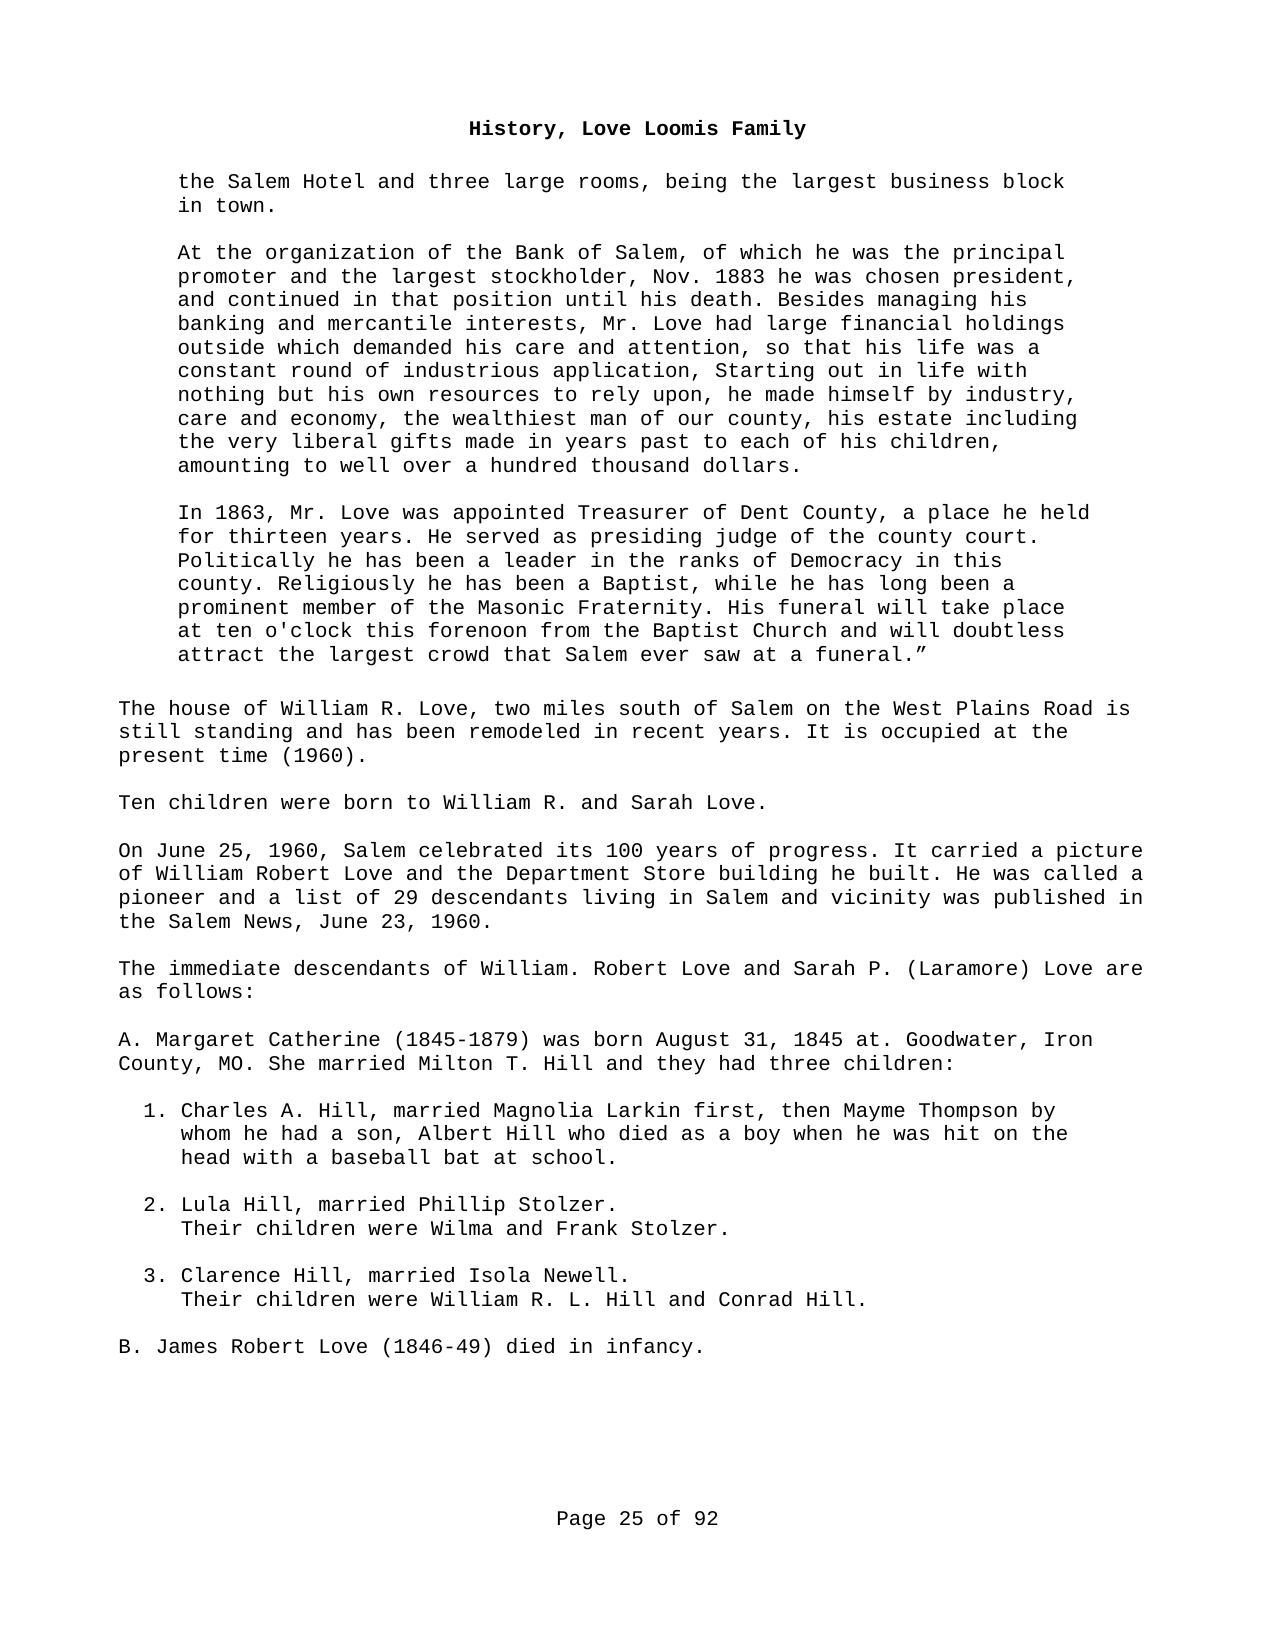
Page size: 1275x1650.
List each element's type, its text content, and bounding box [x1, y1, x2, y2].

text On June 25, 1960, Salem celebrated its 100 years of progress. It carried a picture of William Robert Love and the Department Store building he built. He was called a pioneer and a list of 29 descendants living in Salem and vicinity was published in the Salem News, June 23, 1960. [118, 840, 1157, 934]
text In 1863, Mr. Love was appointed Treasurer of Dent County, a place he held for thirteen years. He served as presiding judge of the county court. Politically he has been a leader in the ranks of Democracy in this county. Religiously he has been a Baptist, while he has long been a prominent member of the Masonic Fraternity. His funeral will take place at ten o'clock this forenoon from the Baptist Church and will doubtless attract the largest crowd that Salem ever saw at a funeral.” [177, 502, 1098, 668]
text Their children were William R. L. Hill and Conrad Hill. [118, 1289, 1157, 1313]
text 2. Lula Hill, married Phillip Stolzer. [118, 1194, 1157, 1218]
text The immediate descendants of William. Robert Love and Sarah P. (Laramore) Love are as follows: [118, 958, 1157, 1005]
text 1. Charles A. Hill, married Magnolia Larkin first, then Mayme Thompson by [118, 1100, 1157, 1123]
text B. James Robert Love (1846-49) died in infancy. [118, 1336, 1157, 1360]
text whom he had a son, Albert Hill who died as a boy when he was hit on the [118, 1123, 1157, 1147]
text A. Margaret Catherine (1845-1879) was born August 31, 1845 at. Goodwater, Iron County, MO. She married Milton T. Hill and they had three children: [118, 1029, 1157, 1076]
text head with a baseball bat at school. [118, 1147, 1157, 1171]
text At the organization of the Bank of Salem, of which he was the principal promoter and the largest stockholder, Nov. 1883 he was chosen president, and continued in that position until his death. Besides managing his banking and mercantile interests, Mr. Love had large financial holdings outside which demanded his care and attention, so that his life was a constant round of industrious application, Starting out in life with nothing but his own resources to rely upon, he made himself by industry, care and economy, the wealthiest man of our county, his estate including the very liberal gifts made in years past to each of his children, amounting to well over a hundred thousand dollars. [177, 242, 1098, 479]
text 3. Clarence Hill, married Isola Newell. [118, 1265, 1157, 1289]
text Ten children were born to William R. and Sarah Love. [118, 792, 1157, 816]
text Their children were Wilma and Frank Stolzer. [118, 1218, 1157, 1242]
text the Salem Hotel and three large rooms, being the largest business block in town. [177, 171, 1098, 218]
text The house of William R. Love, two miles south of Salem on the West Plains Road is still standing and has been remodeled in recent years. It is occupied at the present time (1960). [118, 698, 1157, 769]
